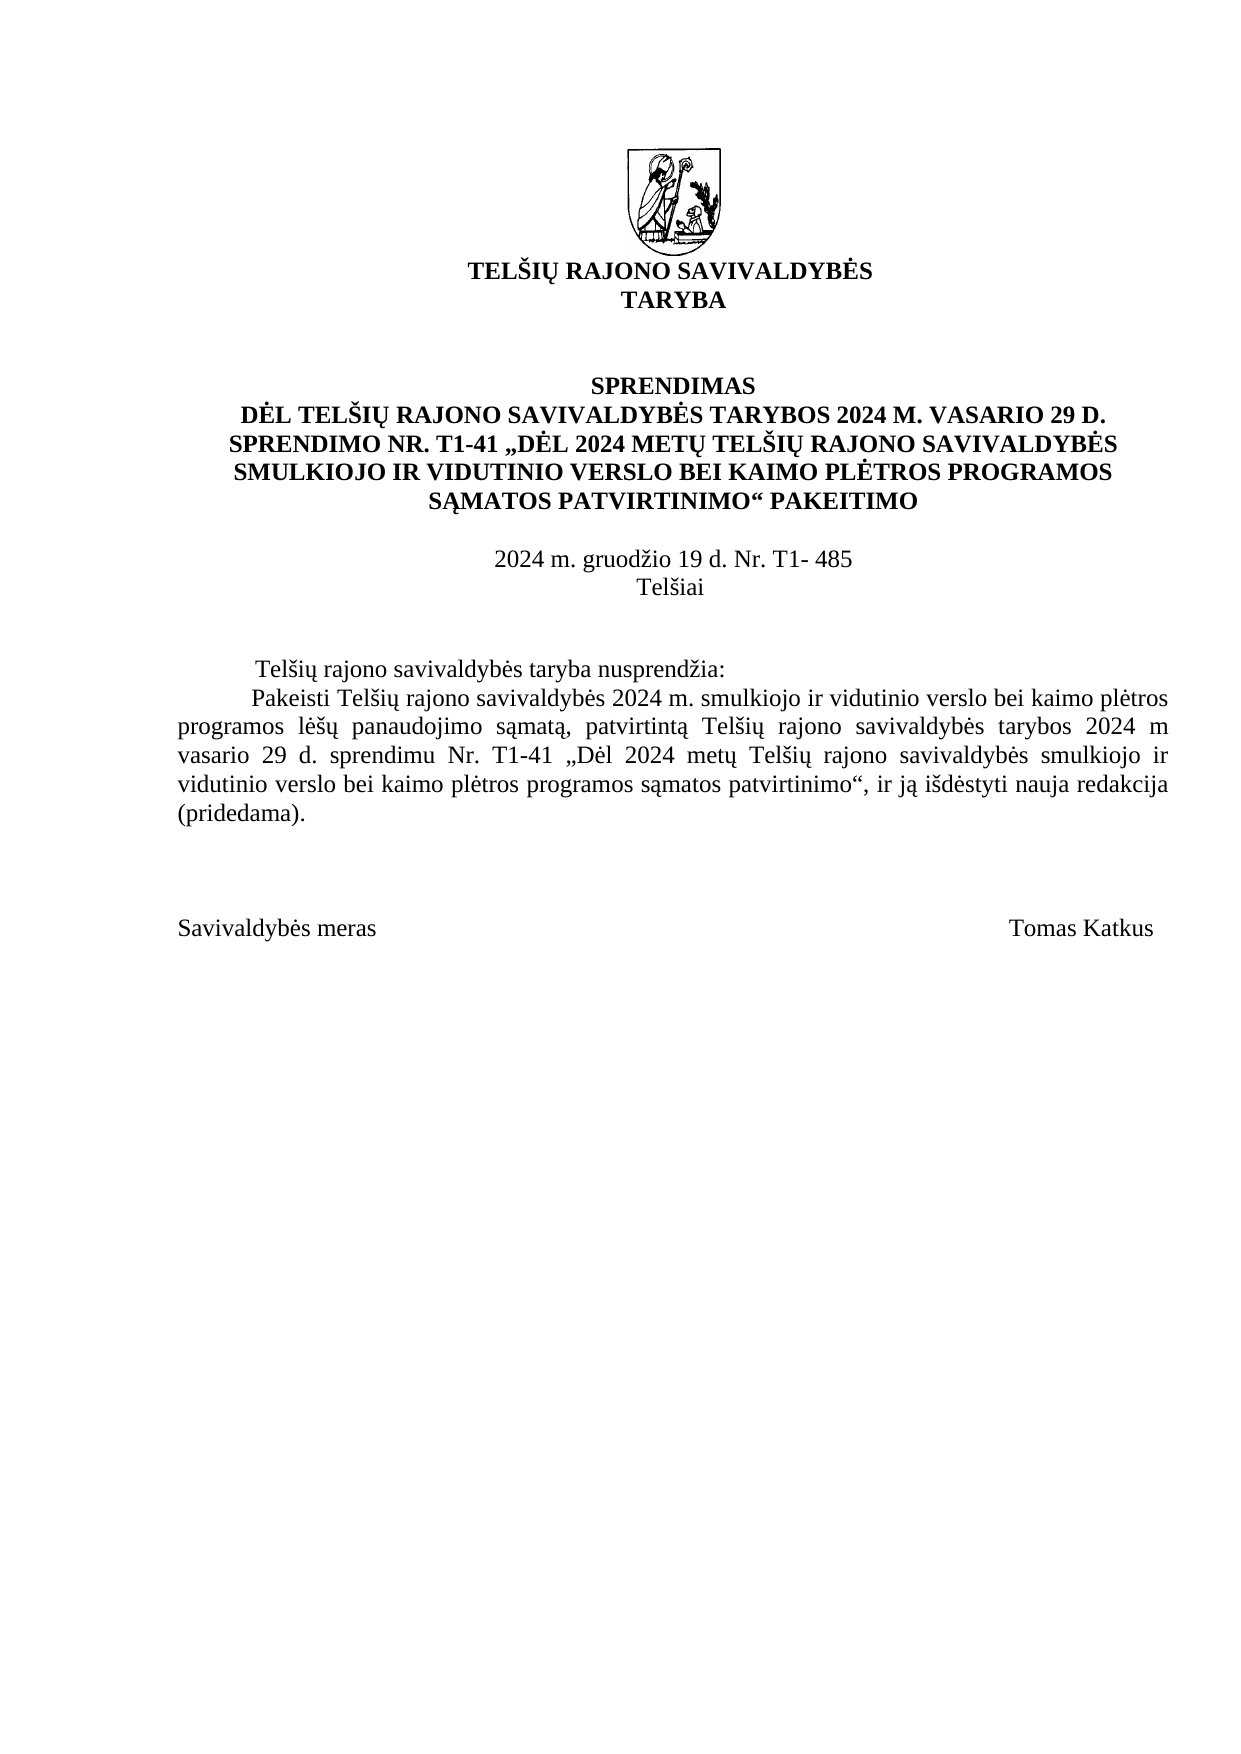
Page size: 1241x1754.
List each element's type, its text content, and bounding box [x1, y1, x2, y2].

text Pakeisti Telšių rajono savivaldybės 2024 m. smulkiojo ir vidutinio verslo bei kaimo plėtros programos lėšų panaudojimo sąmatą, patvirtintą Telšių rajono savivaldybės tarybos 2024 m vasario 29 d. sprendimu Nr. T1-41 „Dėl 2024 metų Telšių rajono savivaldybės smulkiojo ir vidutinio verslo bei kaimo plėtros programos sąmatos patvirtinimo“, ir ją išdėstyti nauja redakcija (pridedama). [177, 683, 1169, 826]
text Telšiai [177, 572, 1169, 601]
text DĖL TELŠIŲ RAJONO SAVIVALDYBĖS TARYBOS 2024 M. VASARIO 29 D. SPRENDIMO NR. T1-41 „DĖL 2024 METŲ TELŠIŲ RAJONO SAVIVALDYBĖS SMULKIOJO IR VIDUTINIO VERSLO BEI KAIMO PLĖTROS PROGRAMOS SĄMATOS PATVIRTINIMO“ PAKEITIMO [177, 400, 1169, 515]
text SPRENDIMAS [177, 371, 1169, 400]
text Savivaldybės meras Tomas Katkus [177, 913, 1169, 941]
text TARYBA [177, 285, 1169, 314]
text TELŠIŲ RAJONO SAVIVALDYBĖS [177, 256, 1169, 285]
text Telšių rajono savivaldybės taryba nusprendžia: [177, 654, 1169, 683]
text 2024 m. gruodžio 19 d. Nr. T1- 485 [177, 544, 1169, 572]
